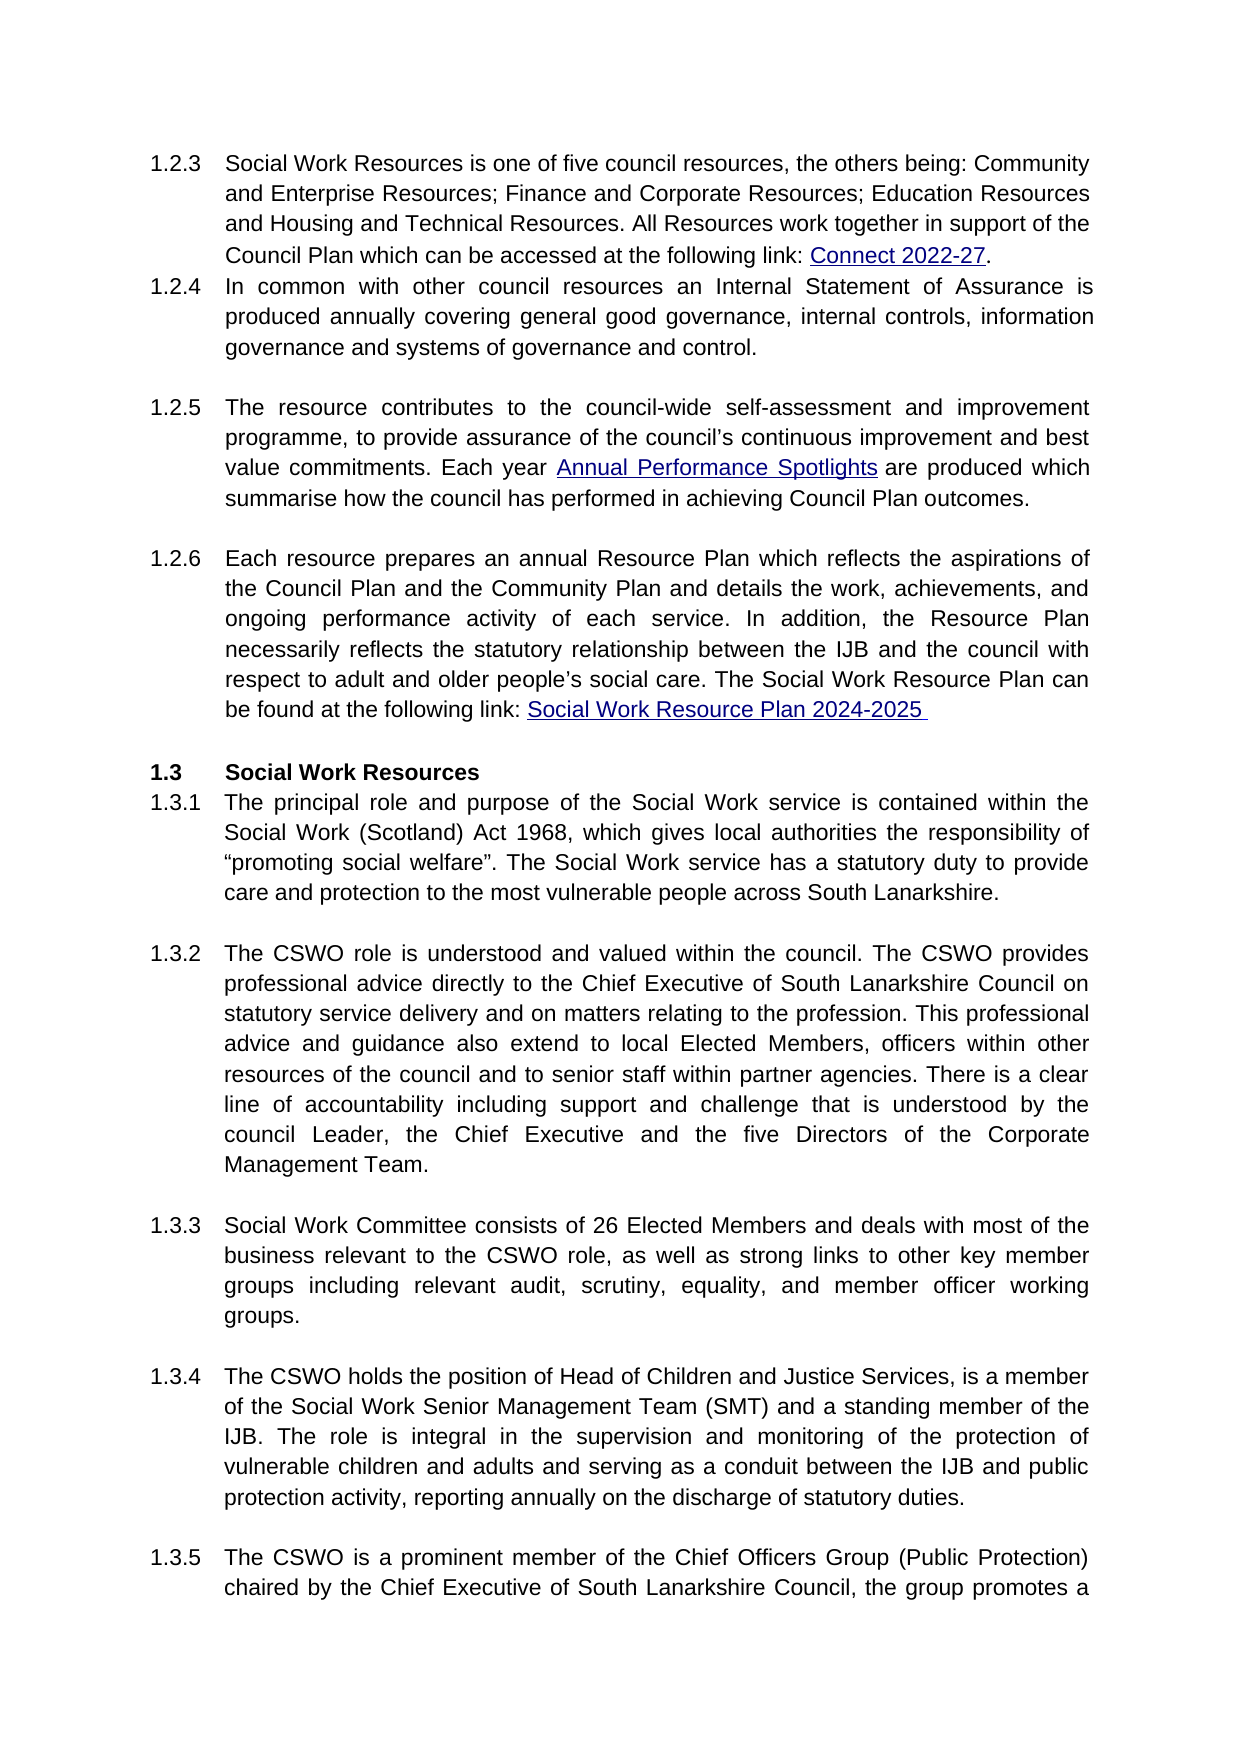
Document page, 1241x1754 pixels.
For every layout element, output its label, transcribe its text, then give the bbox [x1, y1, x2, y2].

text 1.2.3 Social Work Resources is one of five council resources, the others being: Community and Enterprise Resources; Finance and Corporate Resources; Education Resources and Housing and Technical Resources. All Resources work together in support of the Council Plan which can be accessed at the following link: Connect 2022-27. [150, 150, 1090, 269]
text 1.3.5 The CSWO is a prominent member of the Chief Officers Group (Public Protection) chaired by the Chief Executive of South Lanarkshire Council, the group promotes a [150, 1544, 1090, 1600]
text 1.2.5 The resource contributes to the council-wide self-assessment and improvement programme, to provide assurance of the council’s continuous improvement and best value commitments. Each year Annual Performance Spotlights are produced which summarise how the council has performed in achieving Council Plan outcomes. [150, 394, 1090, 511]
text 1.3.3 Social Work Committee consists of 26 Elected Members and deals with most of the business relevant to the CSWO role, as well as strong links to other key member groups including relevant audit, scrutiny, equality, and member officer working groups. [150, 1212, 1090, 1328]
text 1.2.6 Each resource prepares an annual Resource Plan which reflects the aspirations of the Council Plan and the Community Plan and details the work, achievements, and ongoing performance activity of each service. In addition, the Resource Plan necessarily reflects the statutory relationship between the IJB and the council with respect to adult and older people’s social care. The Social Work Resource Plan can be found at the following link: Social Work Resource Plan 2024-2025 [150, 545, 1090, 722]
text 1.3.2 The CSWO role is understood and valued within the council. The CSWO provides professional advice directly to the Chief Executive of South Lanarkshire Council on statutory service delivery and on matters relating to the profession. This professional advice and guidance also extend to local Elected Members, officers within other resources of the council and to senior staff within partner agencies. There is a clear line of accountability including support and challenge that is understood by the council Leader, the Chief Executive and the five Directors of the Corporate Management Team. [150, 940, 1090, 1177]
text 1.3 Social Work Resources [150, 758, 1090, 785]
text 1.2.4 In common with other council resources an Internal Statement of Assurance is produced annually covering general good governance, internal controls, information governance and systems of governance and control. [150, 273, 1095, 360]
text 1.3.1 The principal role and purpose of the Social Work service is contained within the Social Work (Scotland) Act 1968, which gives local authorities the responsibility of “promoting social welfare”. The Social Work service has a statutory duty to provide care and protection to the most vulnerable people across South Lanarkshire. [150, 789, 1090, 906]
text 1.3.4 The CSWO holds the position of Head of Children and Justice Services, is a member of the Social Work Senior Management Team (SMT) and a standing member of the IJB. The role is integral in the supervision and monitoring of the protection of vulnerable children and adults and serving as a conduit between the IJB and public protection activity, reporting annually on the discharge of statutory duties. [150, 1363, 1090, 1510]
